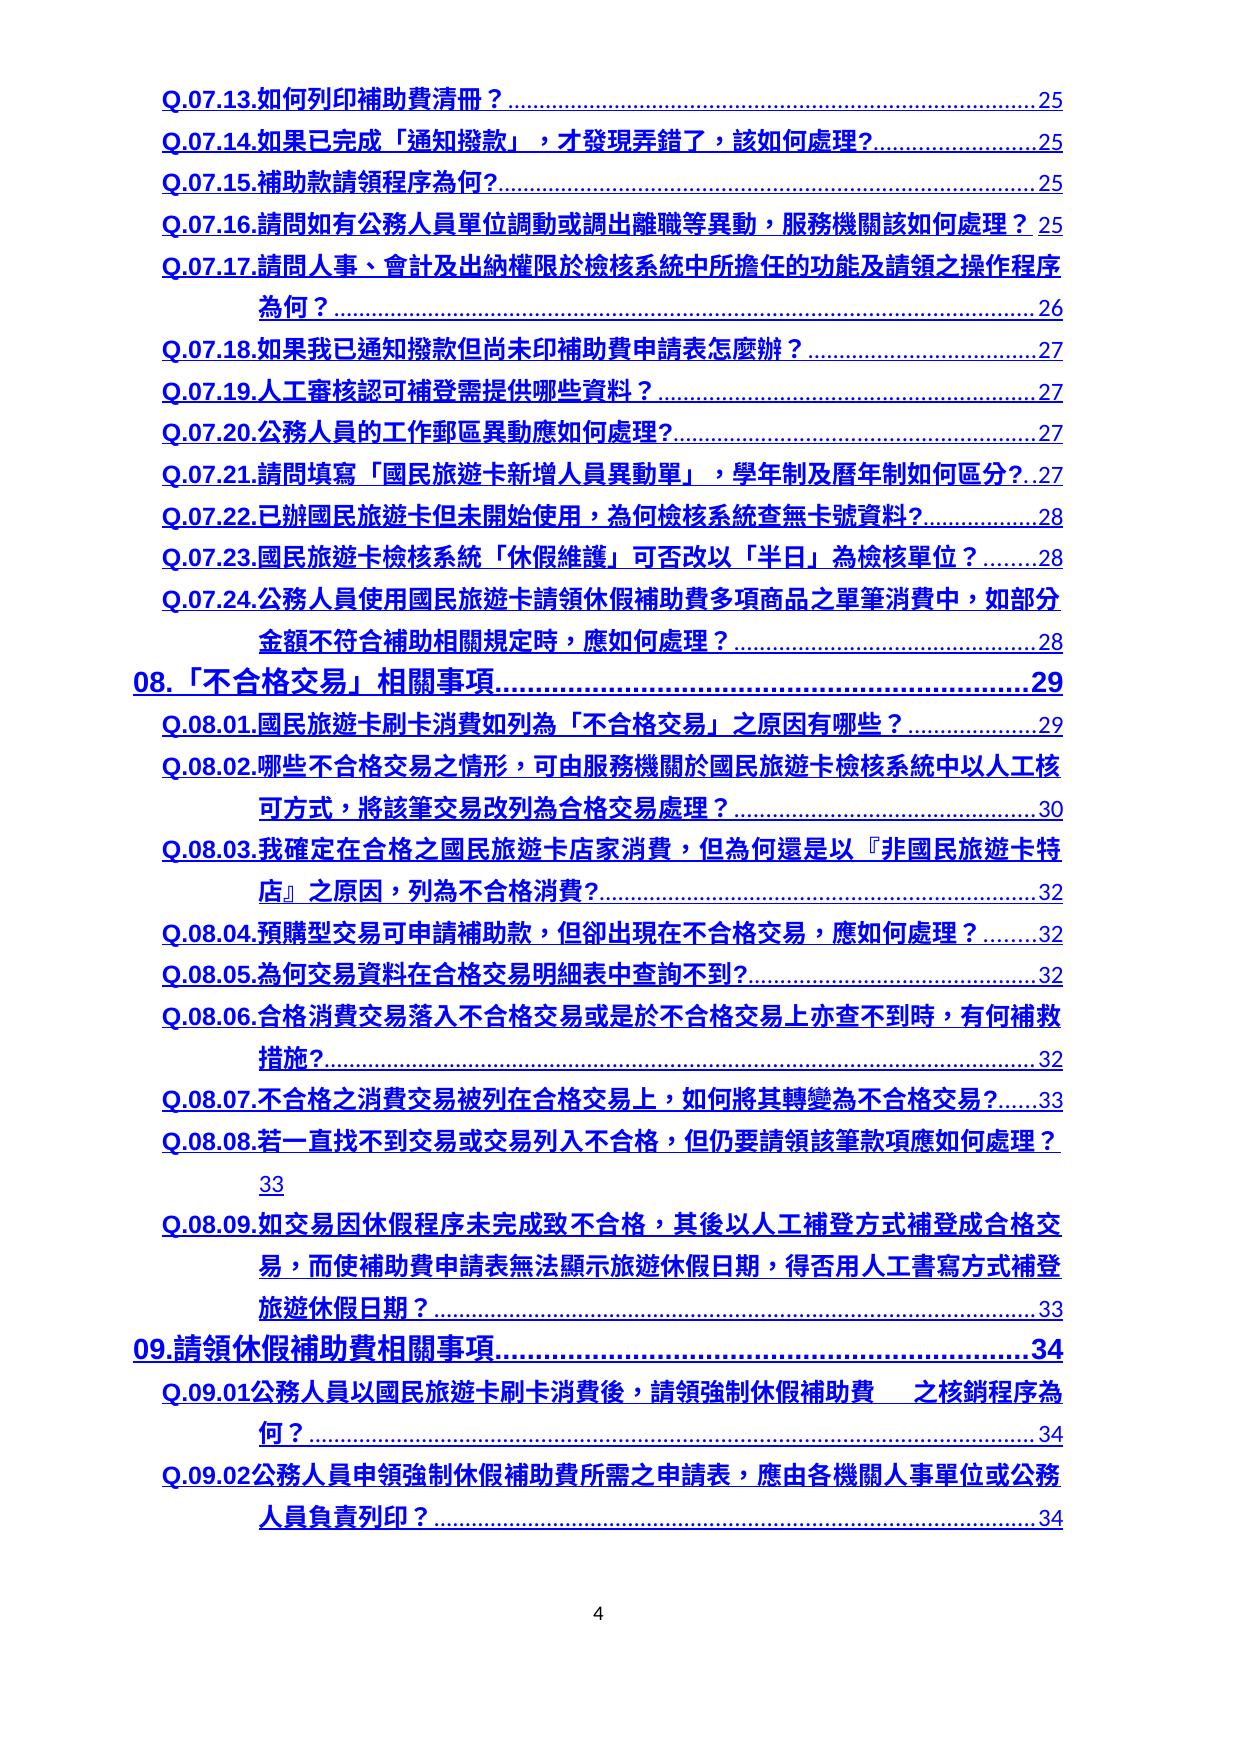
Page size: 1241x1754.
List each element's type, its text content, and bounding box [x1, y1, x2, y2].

text Q.08.09.如交易因休假程序未完成致不合格，其後以人工補登方式補登成合格交易，而使補助費申請表無法顯示旅遊休假日期，得否用人工書寫方式補登旅遊休假日期？ 33 [162, 1201, 1063, 1326]
text Q.08.01.國民旅遊卡刷卡消費如列為「不合格交易」之原因有哪些？ 29 [162, 701, 1063, 735]
text [162, 1112, 1063, 1117]
text 08.「不合格交易」相關事項 29 [133, 658, 1063, 694]
text [162, 945, 1063, 951]
text [162, 737, 1063, 742]
text [162, 153, 1063, 158]
text Q.08.05.為何交易資料在合格交易明細表中查詢不到? 32 [162, 951, 1063, 985]
text Q.07.14.如果已完成「通知撥款」，才發現弄錯了，該如何處理? 25 [162, 117, 1063, 151]
text Q.08.06.合格消費交易落入不合格交易或是於不合格交易上亦查不到時，有何補救措施? 32 [162, 992, 1063, 1076]
text Q.08.07.不合格之消費交易被列在合格交易上，如何將其轉變為不合格交易? 33 [162, 1076, 1063, 1110]
text [162, 528, 1063, 533]
text [162, 987, 1063, 992]
text [162, 194, 1063, 200]
text Q.07.17.請問人事、會計及出納權限於檢核系統中所擔任的功能及請領之操作程序為何？ 26 [162, 242, 1063, 325]
text Q.09.02公務人員申領強制休假補助費所需之申請表，應由各機關人事單位或公務人員負責列印？ 34 [162, 1451, 1063, 1534]
text [162, 486, 1063, 492]
text [162, 361, 1063, 367]
text [162, 111, 1063, 117]
text Q.07.24.公務人員使用國民旅遊卡請領休假補助費多項商品之單筆消費中，如部分金額不符合補助相關規定時，應如何處理？ 28 [162, 575, 1063, 658]
text Q.07.18.如果我已通知撥款但尚未印補助費申請表怎麼辦？ 27 [162, 325, 1063, 360]
text 09.請領休假補助費相關事項 34 [133, 1326, 1063, 1361]
text Q.07.13.如何列印補助費清冊？ 25 [162, 75, 1063, 110]
text Q.07.23.國民旅遊卡檢核系統「休假維護」可否改以「半日」為檢核單位？ 28 [162, 533, 1063, 568]
text Q.07.19.人工審核認可補登需提供哪些資料？ 27 [162, 367, 1063, 401]
text Q.07.22.已辦國民旅遊卡但未開始使用，為何檢核系統查無卡號資料? 28 [162, 492, 1063, 526]
text Q.07.16.請問如有公務人員單位調動或調出離職等異動，服務機關該如何處理？ 25 [162, 200, 1063, 242]
text Q.08.03.我確定在合格之國民旅遊卡店家消費，但為何還是以『非國民旅遊卡特店』之原因，列為不合格消費? 32 [162, 826, 1063, 909]
text Q.07.21.請問填寫「國民旅遊卡新增人員異動單」，學年制及曆年制如何區分? 27 [162, 450, 1063, 485]
text Q.07.20.公務人員的工作郵區異動應如何處理? 27 [162, 408, 1063, 443]
text Q.09.01公務人員以國民旅遊卡刷卡消費後，請領強制休假補助費 之核銷程序為何？ 34 [162, 1404, 1063, 1451]
text Q.08.04.預購型交易可申請補助款，但卻出現在不合格交易，應如何處理？ 32 [162, 909, 1063, 944]
text [162, 569, 1063, 575]
text [133, 1363, 1063, 1368]
text [133, 696, 1063, 701]
text Q.08.08.若一直找不到交易或交易列入不合格，但仍要請領該筆款項應如何處理？ 33 [162, 1117, 1063, 1201]
text Q.09.01公務人員以國民旅遊卡刷卡消費後，請領強制休假補助費 之核銷程序為何？ 34 [162, 1368, 1063, 1403]
text [162, 444, 1063, 450]
text Q.07.15.補助款請領程序為何? 25 [162, 158, 1063, 193]
text [162, 403, 1063, 408]
text Q.08.02.哪些不合格交易之情形，可由服務機關於國民旅遊卡檢核系統中以人工核可方式，將該筆交易改列為合格交易處理？ 30 [162, 742, 1063, 826]
